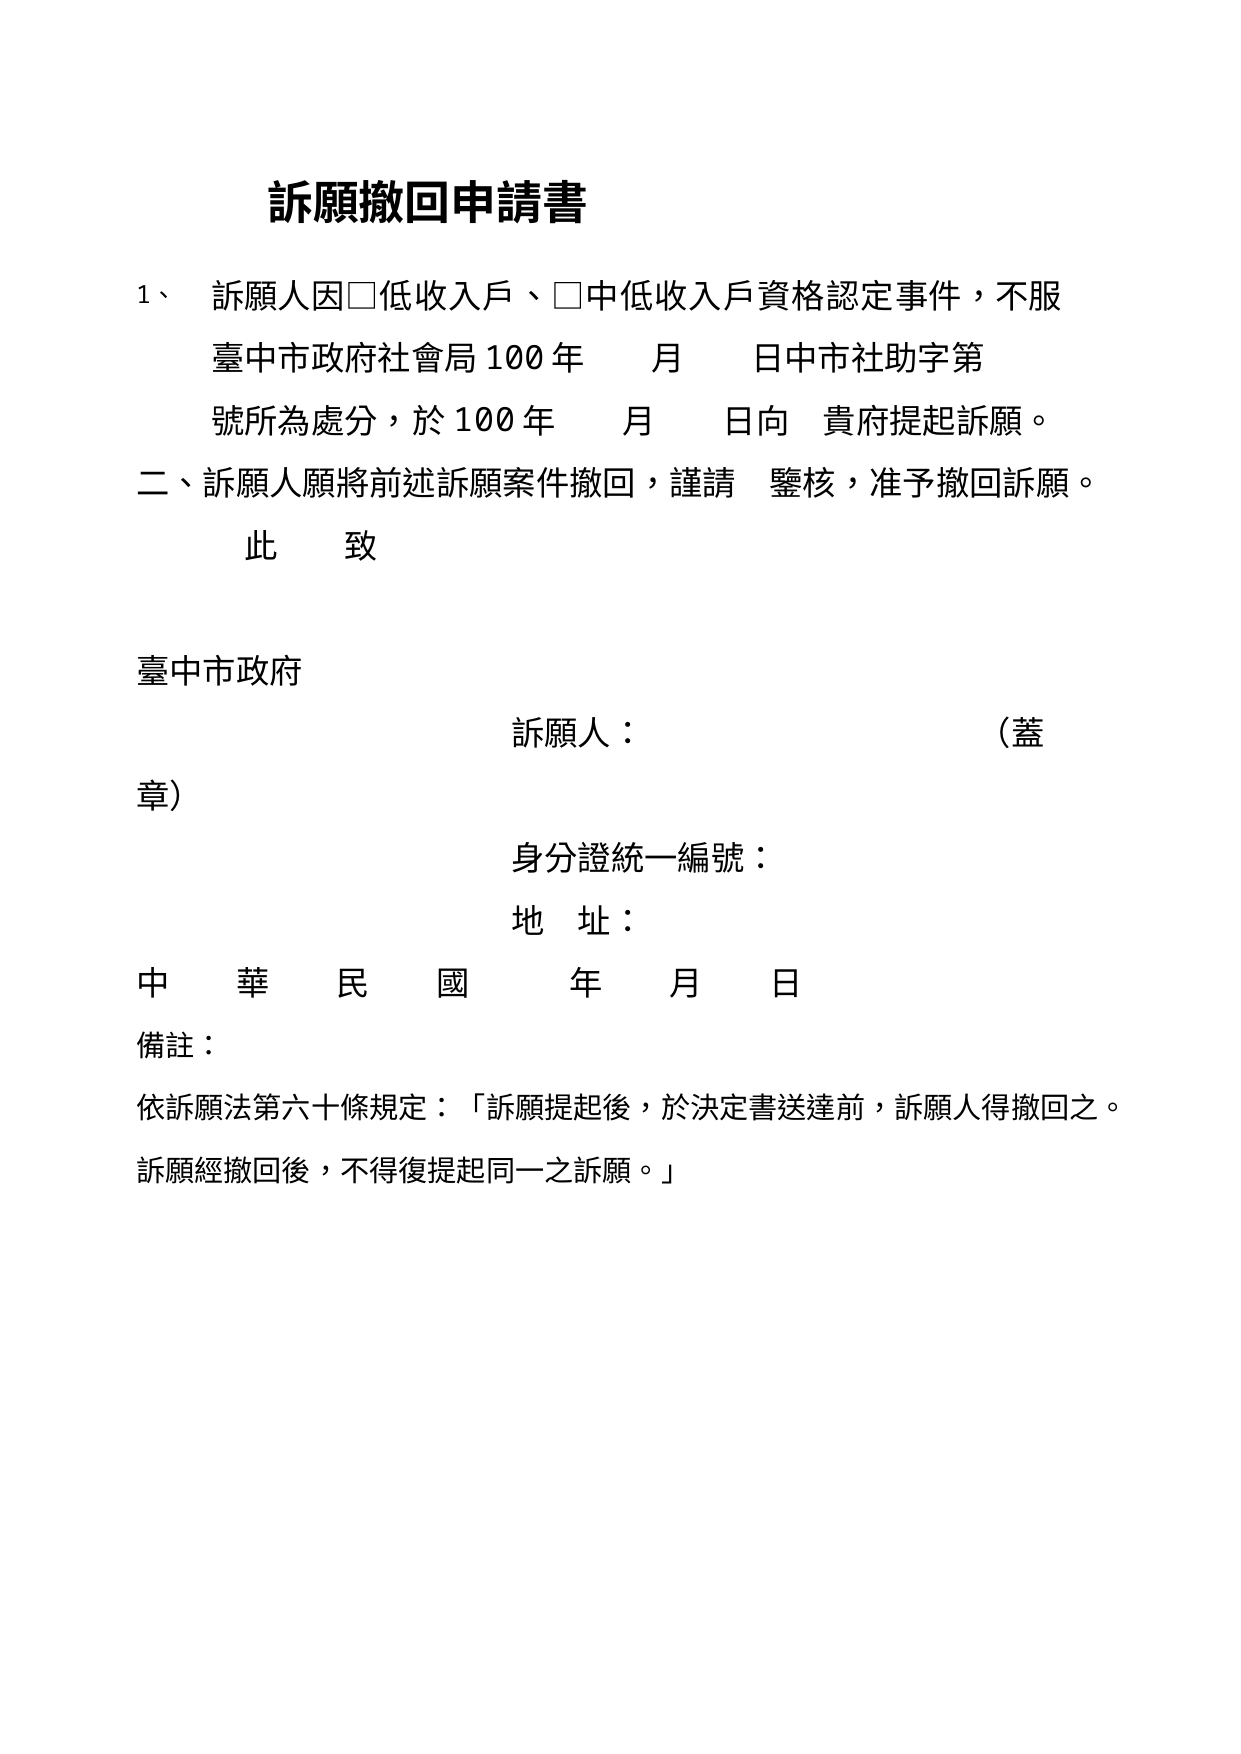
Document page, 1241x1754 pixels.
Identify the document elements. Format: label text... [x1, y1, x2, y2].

text 此 致 [136, 502, 1104, 564]
text 二、訴願人願將前述訴願案件撤回，謹請 鑒核，准予撤回訴願。 [136, 439, 1104, 502]
text 臺中市政府社會局100年 月 日中市社助字第 號所為處分，於100年 月 日向 貴府提起訴願。 [211, 314, 1104, 439]
text 臺中市政府 [136, 627, 1104, 689]
text 身分證統一編號： [136, 814, 1104, 877]
list 訴願人因□低收入戶、□中低收入戶資格認定事件，不服 [136, 252, 1104, 314]
text 中 華 民 國 年 月 日 [136, 939, 1104, 1002]
text 地 址： [136, 877, 1104, 939]
text 訴願人： （蓋章） [136, 689, 1104, 814]
text 依訴願法第六十條規定：「訴願提起後，於決定書送達前，訴願人得撤回之。訴願經撤回後，不得復提起同一之訴願。」 [136, 1064, 1104, 1189]
text 訴願撤回申請書 [267, 127, 979, 252]
text 備註： [136, 1002, 1104, 1064]
